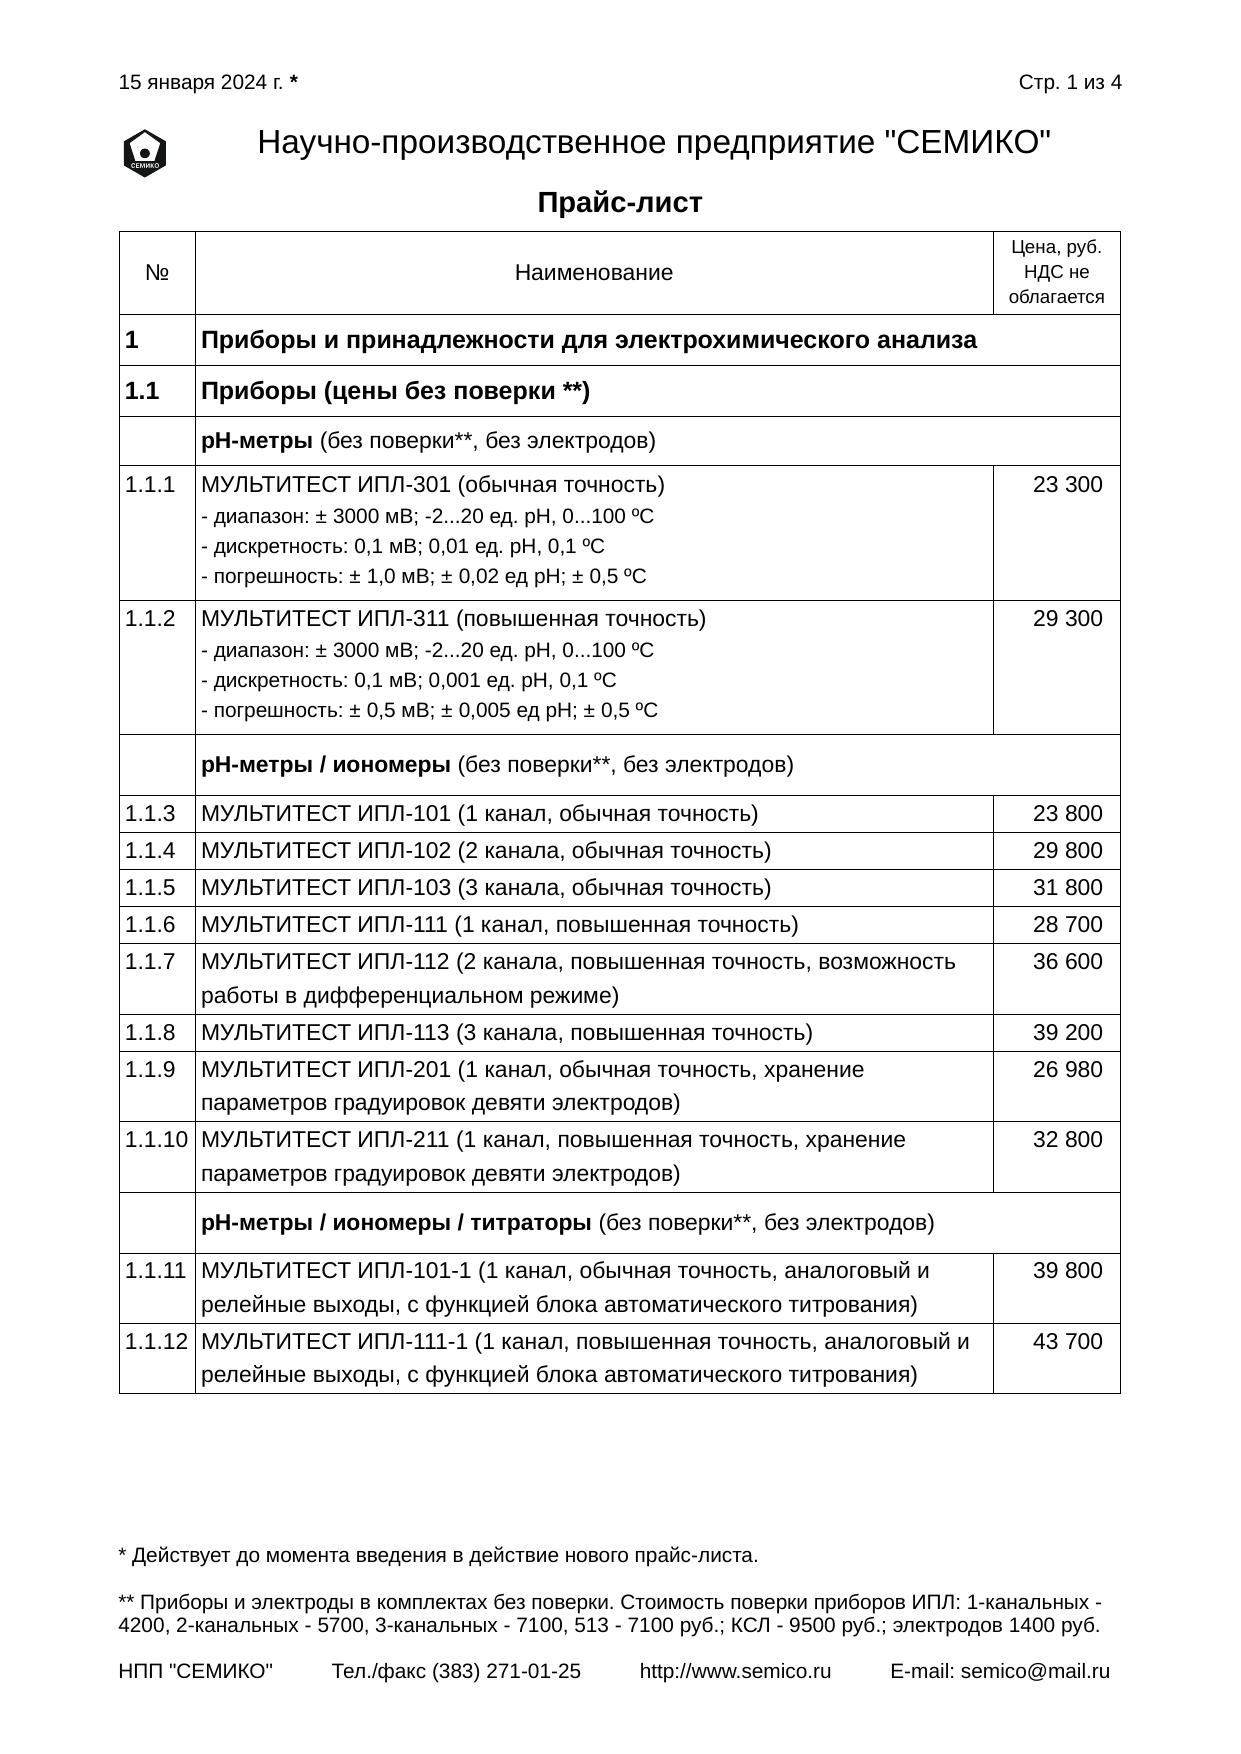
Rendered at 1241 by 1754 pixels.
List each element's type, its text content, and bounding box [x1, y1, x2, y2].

table_cell 39 800 [994, 1254, 1120, 1323]
table_cell 32 800 [994, 1122, 1120, 1192]
table_cell 1.1.6 [120, 907, 195, 943]
table_cell МУЛЬТИТЕСТ ИПЛ-111 (1 канал, повышенная точность) [196, 907, 993, 943]
table_cell pH-метры / иономеры / титраторы (без поверки**, без электродов) [196, 1193, 1120, 1252]
table_cell [120, 417, 195, 465]
table_cell [120, 735, 195, 794]
table_cell 28 700 [994, 907, 1120, 943]
table_cell Приборы (цены без поверки **) [196, 366, 1120, 416]
table_cell МУЛЬТИТЕСТ ИПЛ-103 (3 канала, обычная точность) [196, 870, 993, 906]
text Научно-производственное предприятие "СЕМИКО" [118, 123, 1122, 161]
table_cell МУЛЬТИТЕСТ ИПЛ-201 (1 канал, обычная точность, хранение параметров градуировок девяти электродов) [196, 1052, 993, 1121]
table_cell 26 980 [994, 1052, 1120, 1121]
table_cell 1.1.3 [120, 796, 195, 832]
table_cell МУЛЬТИТЕСТ ИПЛ-112 (2 канала, повышенная точность, возможность работы в дифференциальном режиме) [196, 944, 993, 1014]
table_cell 1.1.1 [120, 466, 195, 599]
table_cell 23 800 [994, 796, 1120, 832]
table_cell 1.1.7 [120, 944, 195, 1014]
table_header Цена, руб. НДС не облагается [994, 232, 1120, 314]
table_cell 29 300 [994, 601, 1120, 734]
table_cell 36 600 [994, 944, 1120, 1014]
table_cell 1.1.12 [120, 1324, 195, 1393]
table_cell 1.1.8 [120, 1015, 195, 1051]
table_cell 1.1.4 [120, 833, 195, 869]
table_header Наименование [196, 232, 993, 314]
table_cell 1 [120, 315, 195, 365]
table_cell 1.1.10 [120, 1122, 195, 1192]
table_cell 1.1 [120, 366, 195, 416]
table_cell 1.1.5 [120, 870, 195, 906]
table_cell 29 800 [994, 833, 1120, 869]
table_cell pH-метры (без поверки**, без электродов) [196, 417, 1120, 465]
table_cell МУЛЬТИТЕСТ ИПЛ-311 (повышенная точность) - диапазон: ± 3000 мВ; -2...20 ед. pH, 0...100 ºC - дискретность: 0,1 мВ; 0,001 ед. pH, 0,1 ºC - погрешность: ± 0,5 мВ; ± 0,005 ед pH; ± 0,5 ºC [196, 601, 993, 734]
table_cell 1.1.2 [120, 601, 195, 734]
table_cell МУЛЬТИТЕСТ ИПЛ-101-1 (1 канал, обычная точность, аналоговый и релейные выходы, с функцией блока автоматического титрования) [196, 1254, 993, 1323]
table_cell 43 700 [994, 1324, 1120, 1393]
table_cell pH-метры / иономеры (без поверки**, без электродов) [196, 735, 1120, 794]
table_cell [120, 1193, 195, 1252]
table_header № [120, 232, 195, 314]
table_cell 31 800 [994, 870, 1120, 906]
table_cell 1.1.11 [120, 1254, 195, 1323]
title Прайс-лист [118, 186, 1122, 218]
table_cell 39 200 [994, 1015, 1120, 1051]
table_cell МУЛЬТИТЕСТ ИПЛ-211 (1 канал, повышенная точность, хранение параметров градуировок девяти электродов) [196, 1122, 993, 1192]
table_cell Приборы и принадлежности для электрохимического анализа [196, 315, 1120, 365]
table_cell 1.1.9 [120, 1052, 195, 1121]
table_cell 23 300 [994, 466, 1120, 599]
table_cell МУЛЬТИТЕСТ ИПЛ-113 (3 канала, повышенная точность) [196, 1015, 993, 1051]
table_cell МУЛЬТИТЕСТ ИПЛ-101 (1 канал, обычная точность) [196, 796, 993, 832]
table_cell МУЛЬТИТЕСТ ИПЛ-301 (обычная точность) - диапазон: ± 3000 мВ; -2...20 ед. pH, 0...100 ºC - дискретность: 0,1 мВ; 0,01 ед. pH, 0,1 ºC - погрешность: ± 1,0 мВ; ± 0,02 ед pH; ± 0,5 ºC [196, 466, 993, 599]
table_cell МУЛЬТИТЕСТ ИПЛ-111-1 (1 канал, повышенная точность, аналоговый и релейные выходы, с функцией блока автоматического титрования) [196, 1324, 993, 1393]
table_cell МУЛЬТИТЕСТ ИПЛ-102 (2 канала, обычная точность) [196, 833, 993, 869]
